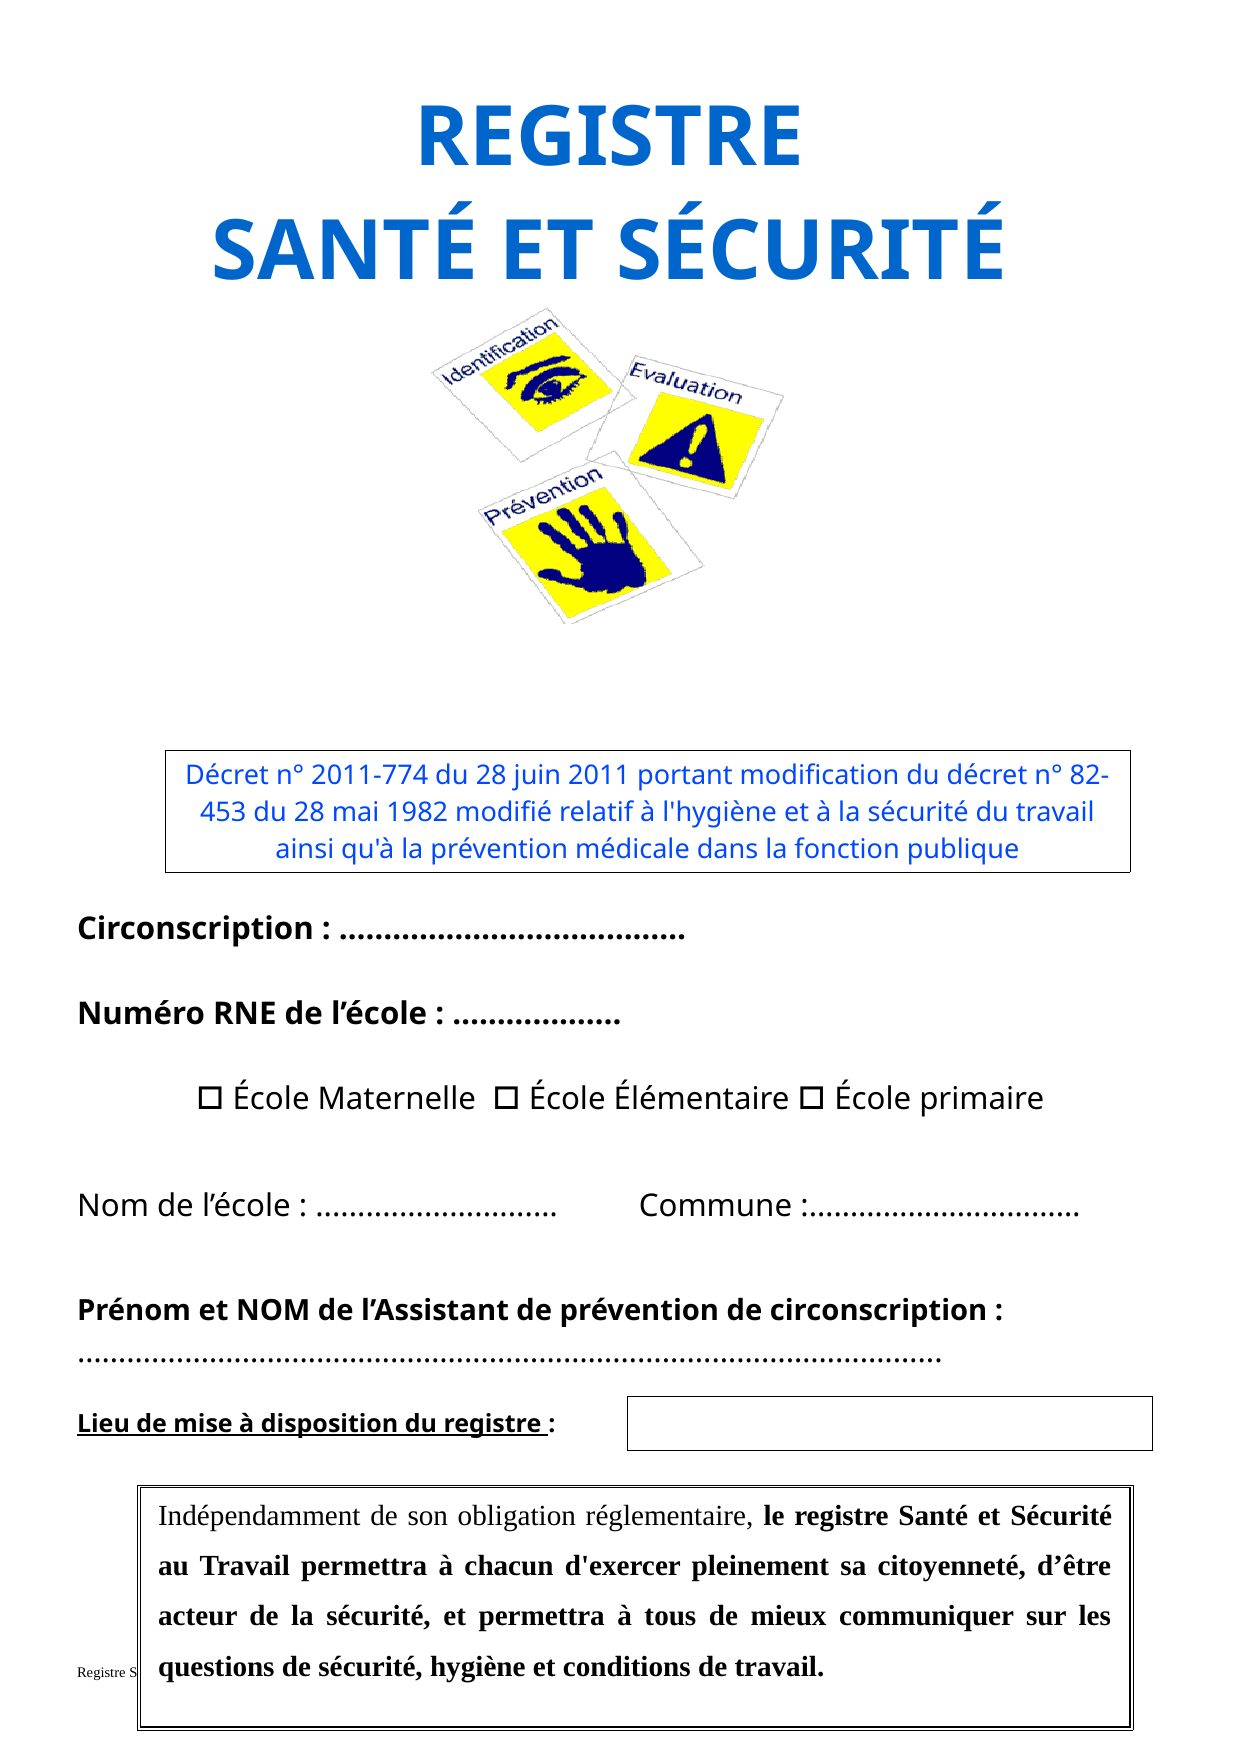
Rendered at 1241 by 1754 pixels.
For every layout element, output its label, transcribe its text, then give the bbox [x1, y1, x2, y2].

text Indépendamment de son obligation réglementaire, le registre Santé et Sécurité au Travail permettra à chacun d'exercer pleinement sa citoyenneté, d’être acteur de la sécurité, et permettra à tous de mieux communiquer sur les questions de sécurité, hygiène et conditions de travail. [158, 1498, 1112, 1682]
text Lieu de mise à disposition du registre : [77, 1406, 627, 1439]
text Nom de l’école : ..........................… Commune :…………………………… [77, 1183, 1163, 1225]
text Prénom et NOM de l’Assistant de prévention de circonscription : [77, 1289, 1163, 1329]
text REGISTRE [77, 77, 1163, 190]
text Circonscription : ………………………………… [77, 906, 1163, 948]
text SANTÉ ET SÉCURITÉ [77, 190, 1163, 304]
table_header Décret n° 2011-774 du 28 juin 2011 portant modification du décret n° 82-453 du 28 mai 1982 modifié relatif à l'hygiène et à la sécurité du travail ainsi qu'à la prévention médicale dans la fonction publique [166, 751, 1130, 872]
text  École Maternelle  École Élémentaire  École primaire [77, 1076, 1163, 1119]
text …………..……………………………………………………...……………….……... [77, 1329, 1163, 1371]
text Numéro RNE de l’école : ………………. [77, 991, 1163, 1034]
